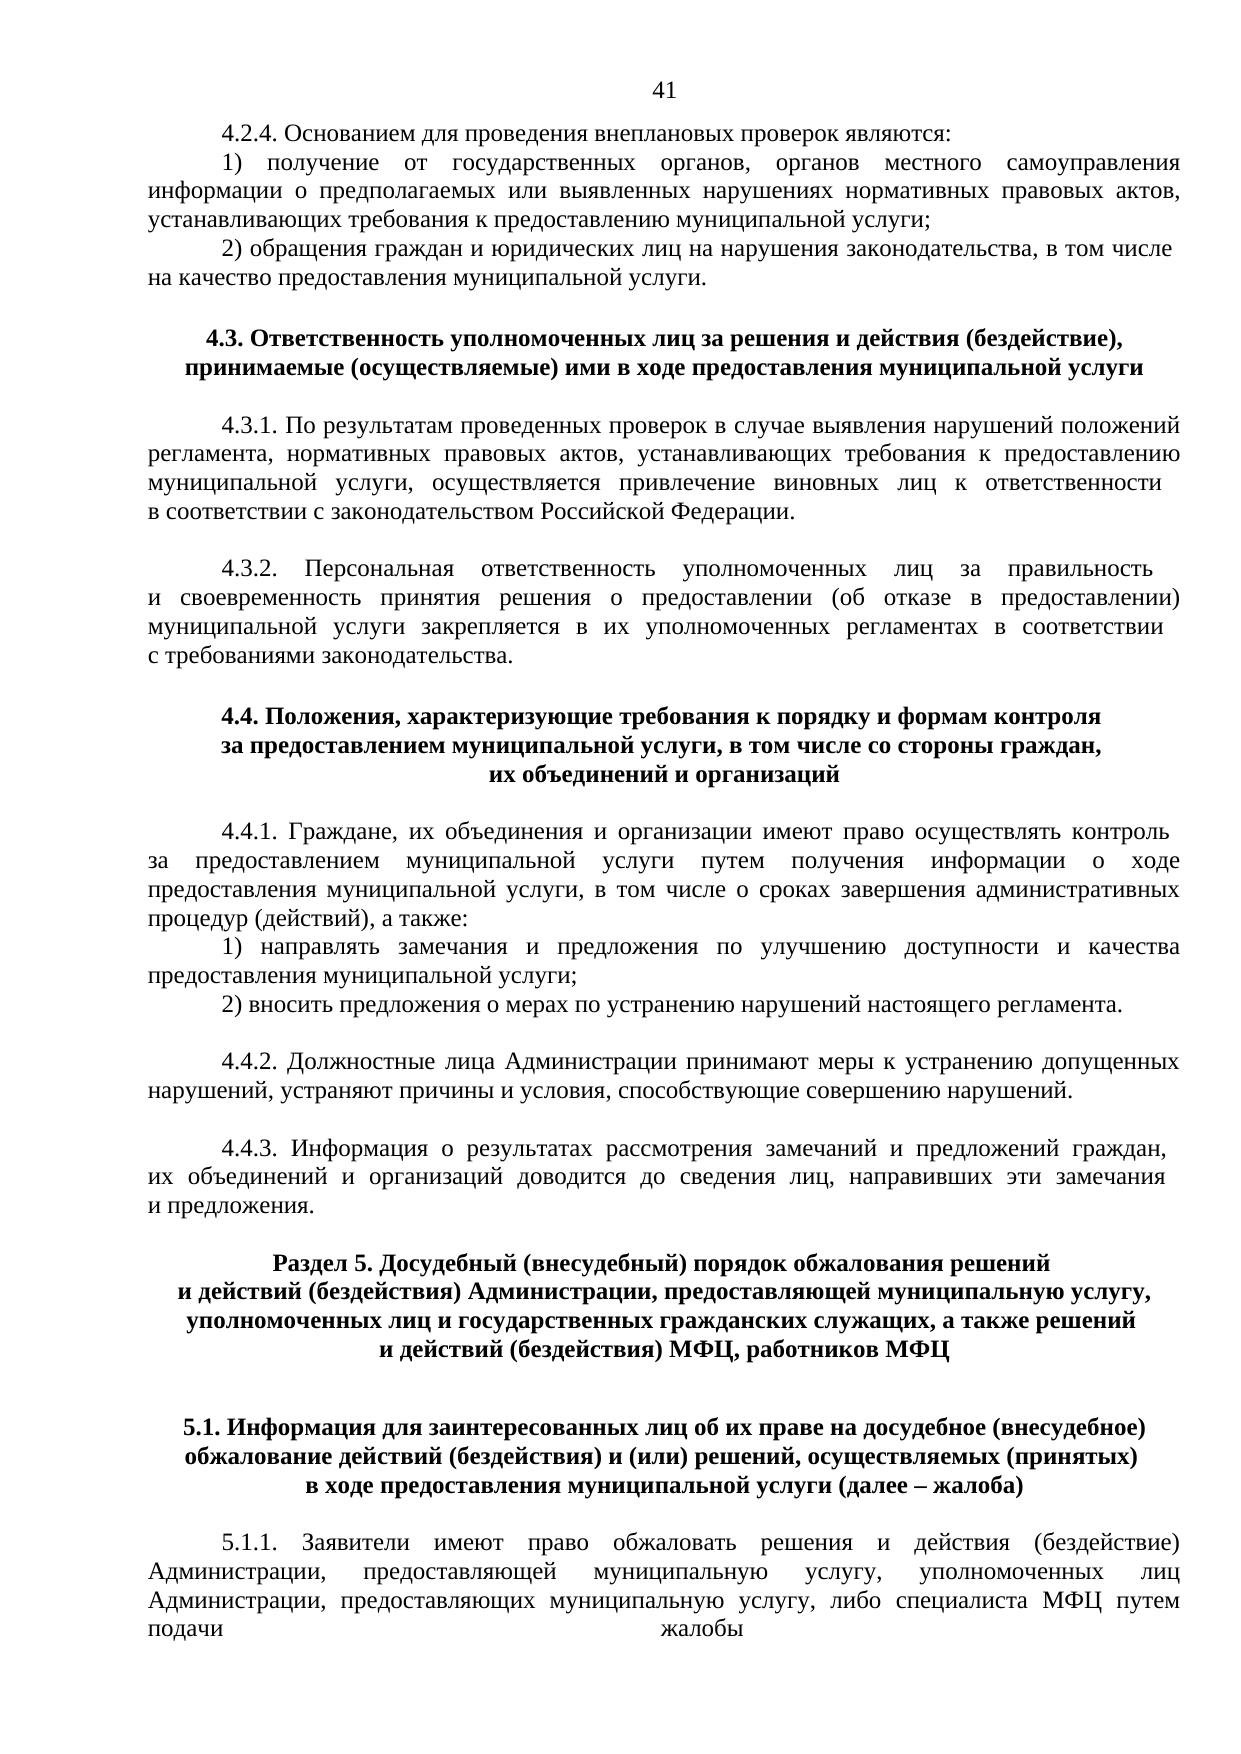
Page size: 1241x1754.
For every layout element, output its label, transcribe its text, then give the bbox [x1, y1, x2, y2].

text 4.3.1. По результатам проведенных проверок в случае выявления нарушений положений регламента, нормативных правовых актов, устанавливающих требования к предоставлению муниципальной услуги, осуществляется привлечение виновных лиц к ответственности в соответствии с законодательством Российской Федерации. [148, 410, 1181, 525]
text 2) вносить предложения о мерах по устранению нарушений настоящего регламента. [148, 989, 1181, 1018]
text 2) обращения граждан и юридических лиц на нарушения законодательства, в том числе на качество предоставления муниципальной услуги. [148, 233, 1181, 291]
text 1) получение от государственных органов, органов местного самоуправления информации о предполагаемых или выявленных нарушениях нормативных правовых актов, устанавливающих требования к предоставлению муниципальной услуги; [148, 147, 1181, 233]
subtitle Раздел 5. Досудебный (внесудебный) порядок обжалования решений и действий (бездействия) Администрации, предоставляющей муниципальную услугу, уполномоченных лиц и государственных гражданских служащих, а также решений и действий (бездействия) МФЦ, работников МФЦ [148, 1248, 1181, 1363]
text 4.2.4. Основанием для проведения внеплановых проверок являются: [148, 118, 1181, 147]
subtitle 4.3. Ответственность уполномоченных лиц за решения и действия (бездействие), принимаемые (осуществляемые) ими в ходе предоставления муниципальной услуги [148, 323, 1181, 381]
subtitle 5.1. Информация для заинтересованных лиц об их праве на досудебное (внесудебное) обжалование действий (бездействия) и (или) решений, осуществляемых (принятых) в ходе предоставления муниципальной услуги (далее – жалоба) [148, 1412, 1181, 1498]
text 5.1.1. Заявители имеют право обжаловать решения и действия (бездействие) Администрации, предоставляющей муниципальную услугу, уполномоченных лиц Администрации, предоставляющих муниципальную услугу, либо специалиста МФЦ путем подачи жалобы [148, 1527, 1181, 1642]
text 4.4.2. Должностные лица Администрации принимают меры к устранению допущенных нарушений, устраняют причины и условия, способствующие совершению нарушений. [148, 1046, 1181, 1104]
text 4.4.1. Граждане, их объединения и организации имеют право осуществлять контроль за предоставлением муниципальной услуги путем получения информации о ходе предоставления муниципальной услуги, в том числе о сроках завершения административных процедур (действий), а также: [148, 816, 1181, 931]
subtitle 4.4. Положения, характеризующие требования к порядку и формам контроля за предоставлением муниципальной услуги, в том числе со стороны граждан, их объединений и организаций [148, 701, 1181, 788]
text 4.3.2. Персональная ответственность уполномоченных лиц за правильность и своевременность принятия решения о предоставлении (об отказе в предоставлении) муниципальной услуги закрепляется в их уполномоченных регламентах в соответствии с требованиями законодательства. [148, 553, 1181, 668]
text 1) направлять замечания и предложения по улучшению доступности и качества предоставления муниципальной услуги; [148, 931, 1181, 989]
text 4.4.3. Информация о результатах рассмотрения замечаний и предложений граждан, их объединений и организаций доводится до сведения лиц, направивших эти замечания и предложения. [148, 1133, 1181, 1219]
